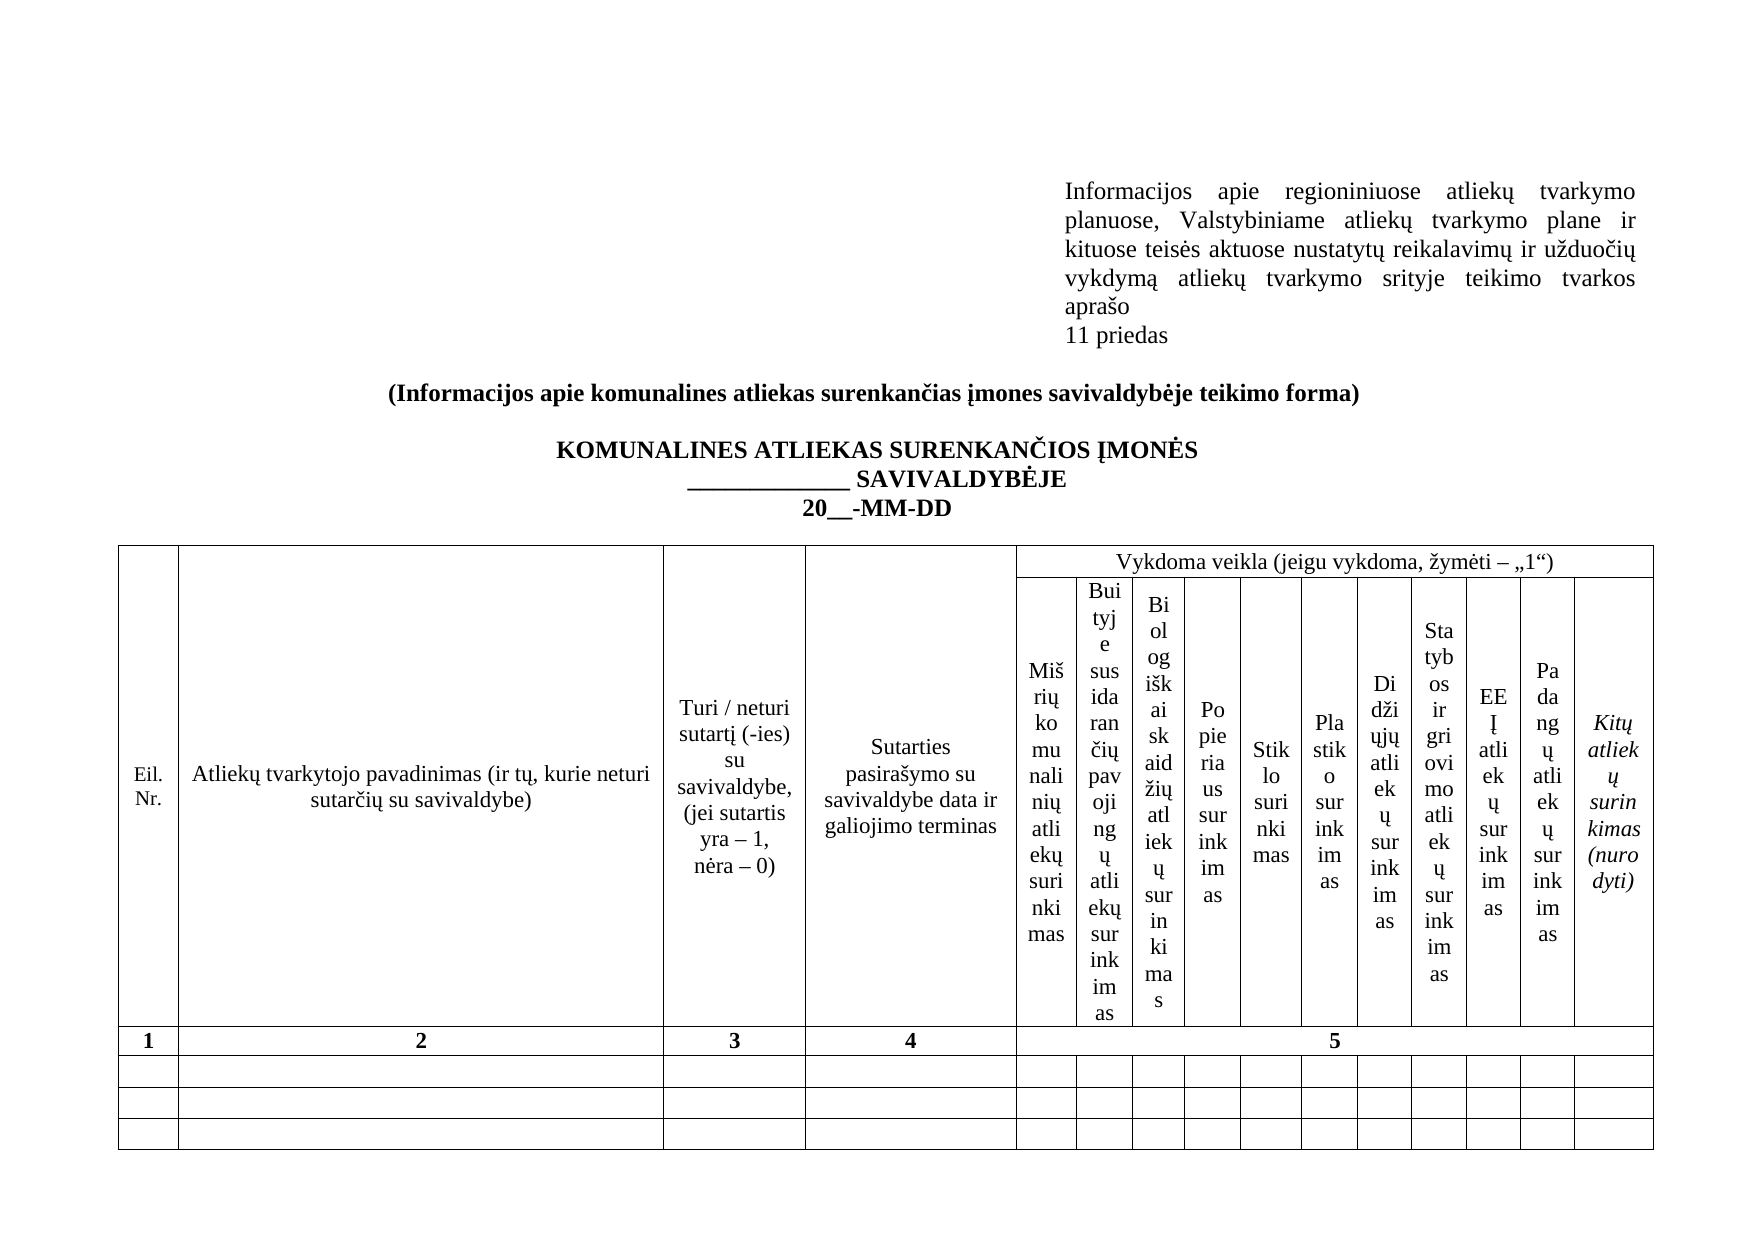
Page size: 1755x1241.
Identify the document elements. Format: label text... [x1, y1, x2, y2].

table_header Turi / neturi sutartį (-ies) su savivaldybe, (jei sutartis yra – 1, nėra – 0) [664, 546, 805, 1026]
table_cell [1017, 1088, 1076, 1118]
table_cell [1467, 1056, 1520, 1087]
text 11 priedas [1064, 320, 1636, 349]
table_cell [1077, 1056, 1132, 1087]
table_cell [1302, 1119, 1357, 1149]
table_cell [1358, 1088, 1411, 1118]
table_cell [1521, 1119, 1574, 1149]
table_cell Didžiųjų atliekų surinkimas [1358, 578, 1411, 1026]
table_cell [1017, 1119, 1076, 1149]
table_cell [1017, 1056, 1076, 1087]
table_cell [1133, 1119, 1184, 1149]
table_cell [806, 1088, 1016, 1118]
table_cell [1241, 1088, 1301, 1118]
table_cell Stiklo surinkimas [1241, 578, 1301, 1026]
table_cell [1133, 1056, 1184, 1087]
table_cell [806, 1056, 1016, 1087]
table_cell [1302, 1088, 1357, 1118]
table_cell [1077, 1088, 1132, 1118]
table_cell 5 [1017, 1027, 1653, 1055]
table_cell Mišrių komunalinių atliekų surinkimas [1017, 578, 1076, 1026]
table_cell [179, 1056, 663, 1087]
table_cell 4 [806, 1027, 1016, 1055]
table_cell 1 [119, 1027, 178, 1055]
table_cell [664, 1088, 805, 1118]
table_cell [1575, 1119, 1653, 1149]
table_cell [664, 1119, 805, 1149]
table_header Atliekų tvarkytojo pavadinimas (ir tų, kurie neturi sutarčių su savivaldybe) [179, 546, 663, 1026]
table_cell [1412, 1119, 1466, 1149]
table_cell Statybos ir griovimo atliekų surinkimas [1412, 578, 1466, 1026]
text 20__-MM-DD [118, 493, 1636, 521]
table_cell [1358, 1056, 1411, 1087]
table_cell [1302, 1056, 1357, 1087]
table_cell EEĮ atliekų surinkimas [1467, 578, 1520, 1026]
table_cell [1077, 1119, 1132, 1149]
table_cell [179, 1119, 663, 1149]
table_cell [1358, 1119, 1411, 1149]
table_cell Buityje susidarančių pavojingų atliekų surinkimas [1077, 578, 1132, 1026]
text KOMUNALINES ATLIEKAS SURENKANČIOS ĮMONĖS [118, 435, 1636, 464]
table_cell [1521, 1088, 1574, 1118]
table_cell [1575, 1088, 1653, 1118]
text _____________ SAVIVALDYBĖJE [118, 464, 1636, 493]
table_cell [664, 1056, 805, 1087]
text (Informacijos apie komunalines atliekas surenkančias įmones savivaldybėje teikimo forma) [118, 378, 1636, 406]
table_cell [1412, 1056, 1466, 1087]
table_header Sutarties pasirašymo su savivaldybe data ir galiojimo terminas [806, 546, 1016, 1026]
table_cell [119, 1056, 178, 1087]
table_cell [1241, 1056, 1301, 1087]
table_cell Padangų atliekų surinkimas [1521, 578, 1574, 1026]
table_header Vykdoma veikla (jeigu vykdoma, žymėti – „1“) [1017, 546, 1653, 577]
table_cell [1133, 1088, 1184, 1118]
table_cell Plastiko surinkimas [1302, 578, 1357, 1026]
table_cell [1185, 1056, 1240, 1087]
table_cell 2 [179, 1027, 663, 1055]
table_cell [1412, 1088, 1466, 1118]
table_cell [1241, 1119, 1301, 1149]
table_cell [1185, 1119, 1240, 1149]
table_cell Kitų atliekų surinkimas (nurodyti) [1575, 578, 1653, 1026]
table_header Eil. Nr. [119, 546, 178, 1026]
table_cell [179, 1088, 663, 1118]
table_cell [1185, 1088, 1240, 1118]
table_cell [119, 1119, 178, 1149]
table_cell [1521, 1056, 1574, 1087]
table_cell 3 [664, 1027, 805, 1055]
table_cell Biologiškai skaidžių atliekų surinkimas [1133, 578, 1184, 1026]
table_cell Popieriaus surinkimas [1185, 578, 1240, 1026]
table_cell [119, 1088, 178, 1118]
table_cell [1575, 1056, 1653, 1087]
table_cell [1467, 1088, 1520, 1118]
table_cell [806, 1119, 1016, 1149]
table_cell [1467, 1119, 1520, 1149]
text Informacijos apie regioniniuose atliekų tvarkymo planuose, Valstybiniame atliekų tvarkymo plane ir kituose teisės aktuose nustatytų reikalavimų ir užduočių vykdymą atliekų tvarkymo srityje teikimo tvarkos aprašo [1064, 176, 1636, 320]
